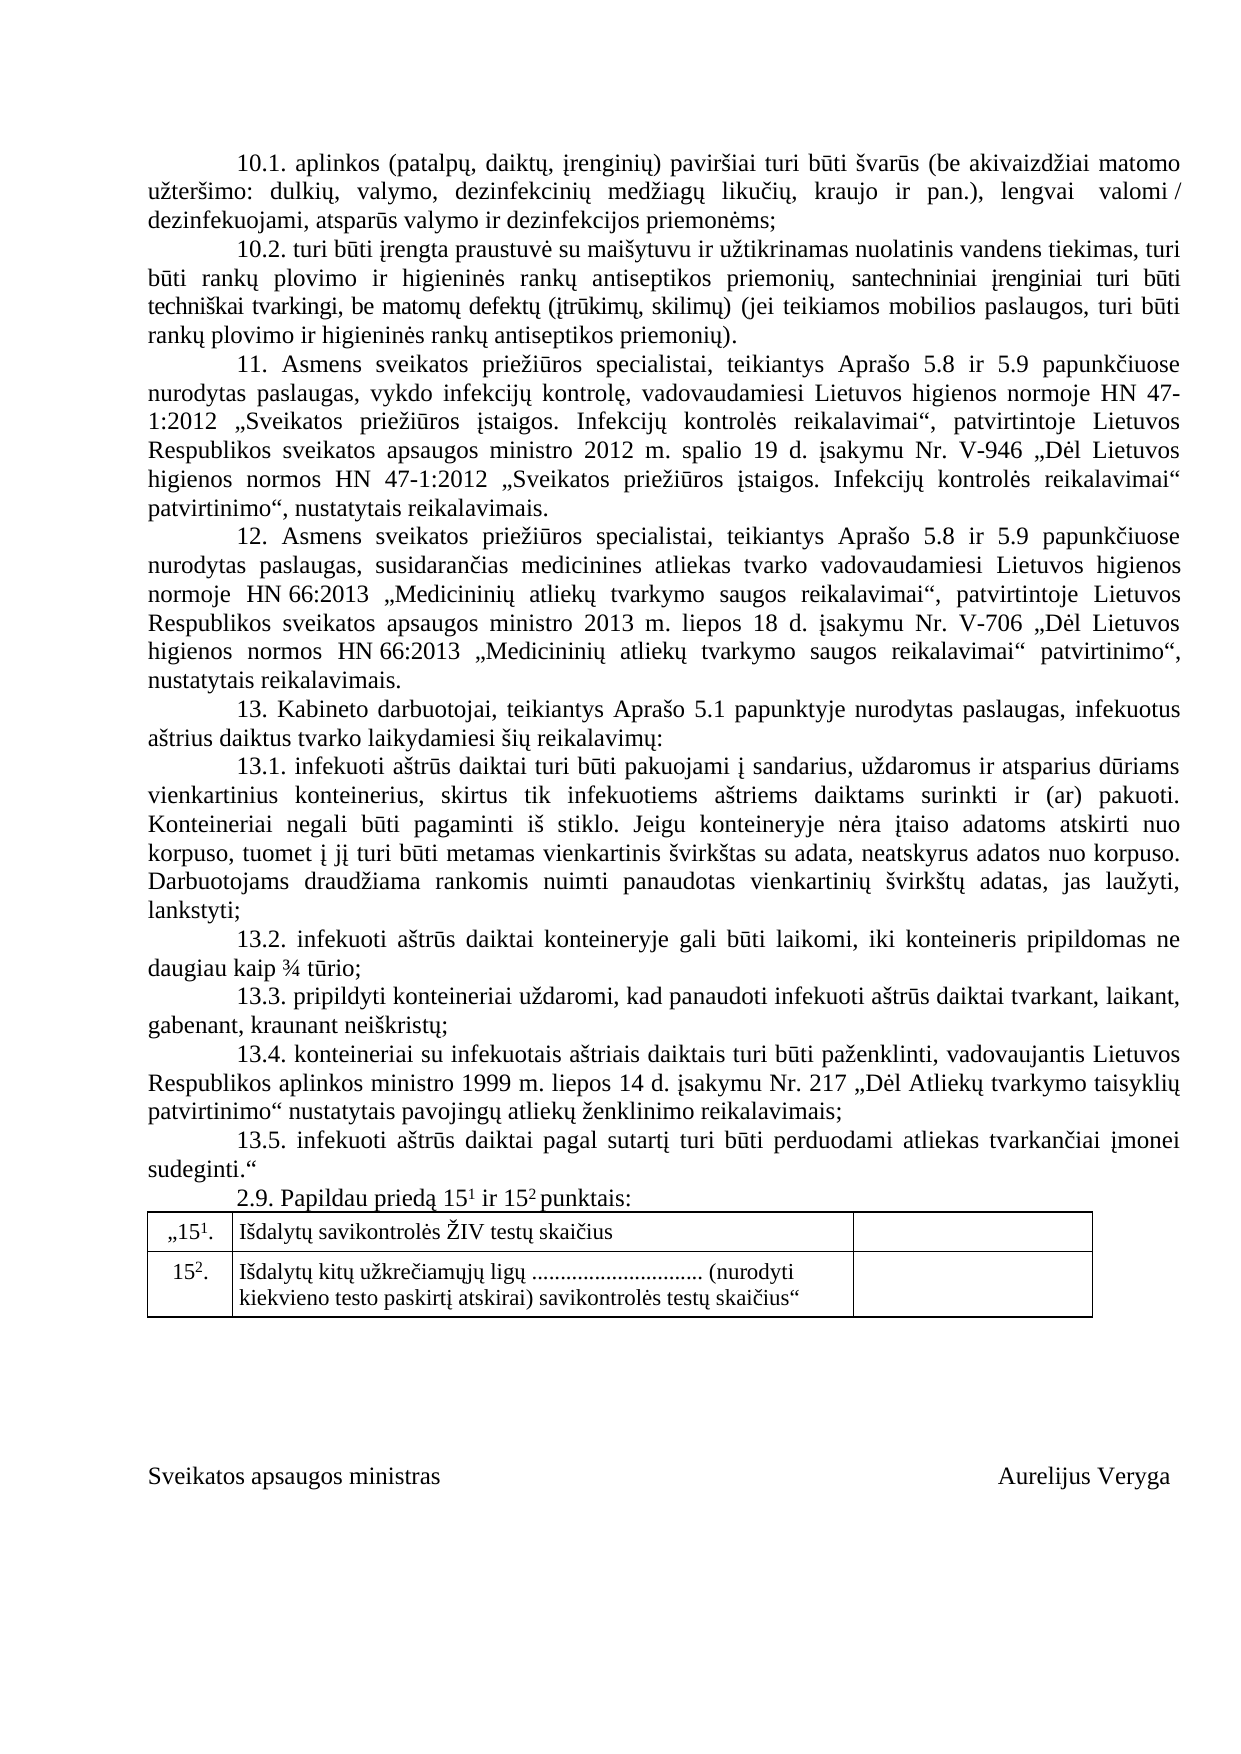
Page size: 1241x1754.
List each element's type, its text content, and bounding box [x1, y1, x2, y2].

text 13. Kabineto darbuotojai, teikiantys Aprašo 5.1 papunktyje nurodytas paslaugas, infekuotus aštrius daiktus tvarko laikydamiesi šių reikalavimų: [148, 694, 1181, 751]
table_cell Išdalytų kitų užkrečiamųjų ligų .............................. (nurodyti kiekvieno testo paskirtį atskirai) savikontrolės testų skaičius“ [233, 1252, 853, 1316]
text 13.3. pripildyti konteineriai uždaromi, kad panaudoti infekuoti aštrūs daiktai tvarkant, laikant, gabenant, kraunant neiškristų; [148, 981, 1181, 1039]
text 12. Asmens sveikatos priežiūros specialistai, teikiantys Aprašo 5.8 ir 5.9 papunkčiuose nurodytas paslaugas, susidarančias medicinines atliekas tvarko vadovaudamiesi Lietuvos higienos normoje HN 66:2013 „Medicininių atliekų tvarkymo saugos reikalavimai“, patvirtintoje Lietuvos Respublikos sveikatos apsaugos ministro 2013 m. liepos 18 d. įsakymu Nr. V-706 „Dėl Lietuvos higienos normos HN 66:2013 „Medicininių atliekų tvarkymo saugos reikalavimai“ patvirtinimo“, nustatytais reikalavimais. [148, 521, 1181, 694]
text 13.2. infekuoti aštrūs daiktai konteineryje gali būti laikomi, iki konteineris pripildomas ne daugiau kaip ¾ tūrio; [148, 924, 1181, 981]
text Sveikatos apsaugos ministras Aurelijus Veryga [148, 1461, 1181, 1490]
text 10.1. aplinkos (patalpų, daiktų, įrenginių) paviršiai turi būti švarūs (be akivaizdžiai matomo užteršimo: dulkių, valymo, dezinfekcinių medžiagų likučių, kraujo ir pan.), lengvai valomi / dezinfekuojami, atsparūs valymo ir dezinfekcijos priemonėms; [148, 148, 1181, 234]
table_cell 152. [148, 1252, 232, 1316]
text 10.2. turi būti įrengta praustuvė su maišytuvu ir užtikrinamas nuolatinis vandens tiekimas, turi būti rankų plovimo ir higieninės rankų antiseptikos priemonių, santechniniai įrenginiai turi būti techniškai tvarkingi, be matomų defektų (įtrūkimų, skilimų) (jei teikiamos mobilios paslaugos, turi būti rankų plovimo ir higieninės rankų antiseptikos priemonių). [148, 234, 1181, 349]
table_cell [854, 1252, 1092, 1316]
text 13.1. infekuoti aštrūs daiktai turi būti pakuojami į sandarius, uždaromus ir atsparius dūriams vienkartinius konteinerius, skirtus tik infekuotiems aštriems daiktams surinkti ir (ar) pakuoti. Konteineriai negali būti pagaminti iš stiklo. Jeigu konteineryje nėra įtaiso adatoms atskirti nuo korpuso, tuomet į jį turi būti metamas vienkartinis švirkštas su adata, neatskyrus adatos nuo korpuso. Darbuotojams draudžiama rankomis nuimti panaudotas vienkartinių švirkštų adatas, jas laužyti, lankstyti; [148, 751, 1181, 924]
text 13.5. infekuoti aštrūs daiktai pagal sutartį turi būti perduodami atliekas tvarkančiai įmonei sudeginti.“ [148, 1125, 1181, 1183]
text 13.4. konteineriai su infekuotais aštriais daiktais turi būti paženklinti, vadovaujantis Lietuvos Respublikos aplinkos ministro 1999 m. liepos 14 d. įsakymu Nr. 217 „Dėl Atliekų tvarkymo taisyklių patvirtinimo“ nustatytais pavojingų atliekų ženklinimo reikalavimais; [148, 1039, 1181, 1125]
text 2.9. Papildau priedą 151 ir 152 punktais: [148, 1183, 1181, 1211]
table_header Išdalytų savikontrolės ŽIV testų skaičius [233, 1213, 853, 1251]
text 11. Asmens sveikatos priežiūros specialistai, teikiantys Aprašo 5.8 ir 5.9 papunkčiuose nurodytas paslaugas, vykdo infekcijų kontrolę, vadovaudamiesi Lietuvos higienos normoje HN 47-1:2012 „Sveikatos priežiūros įstaigos. Infekcijų kontrolės reikalavimai“, patvirtintoje Lietuvos Respublikos sveikatos apsaugos ministro 2012 m. spalio 19 d. įsakymu Nr. V-946 „Dėl Lietuvos higienos normos HN 47-1:2012 „Sveikatos priežiūros įstaigos. Infekcijų kontrolės reikalavimai“ patvirtinimo“, nustatytais reikalavimais. [148, 349, 1181, 521]
table_header [854, 1213, 1092, 1251]
table_header „151. [148, 1213, 232, 1251]
